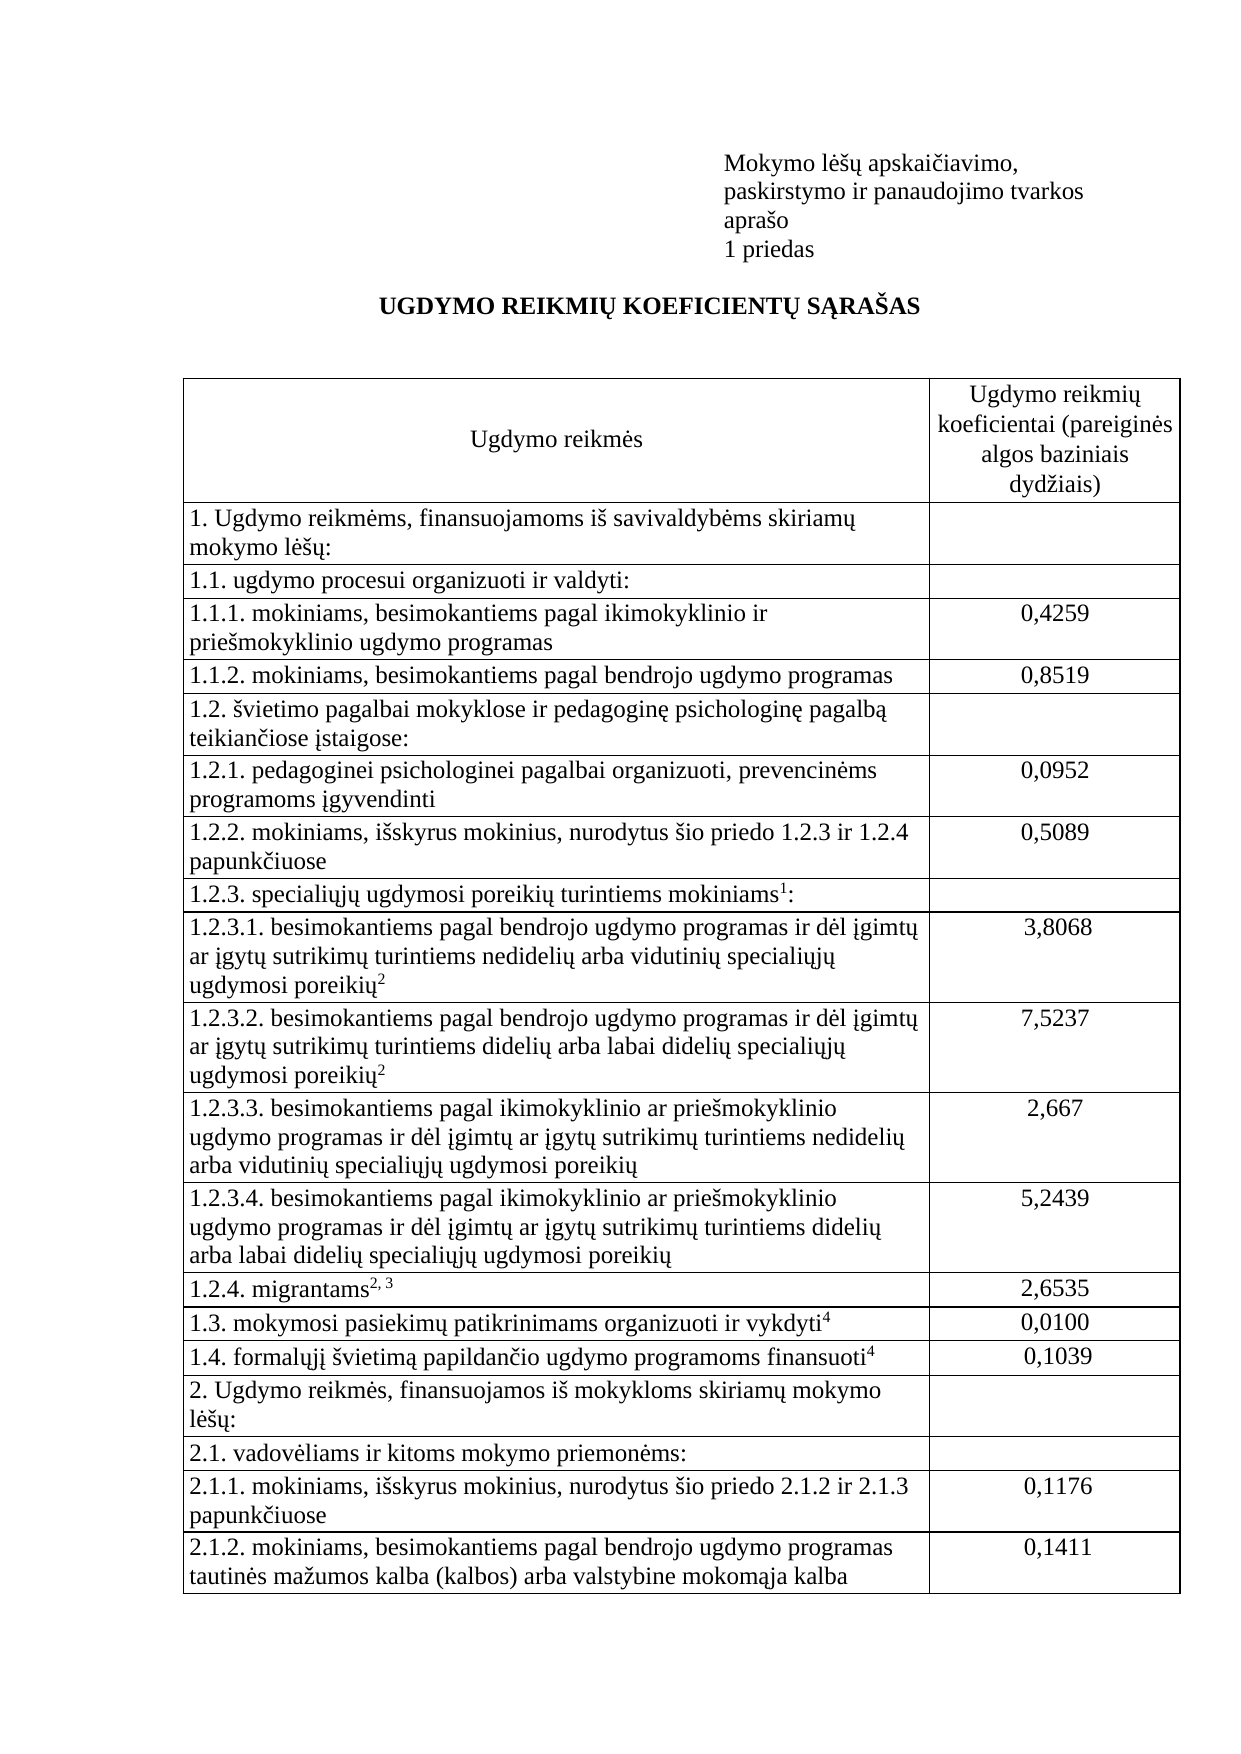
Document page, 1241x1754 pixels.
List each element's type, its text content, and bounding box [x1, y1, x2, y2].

table_cell 0,5089 [930, 817, 1179, 877]
table_cell 1.4. formalųjį švietimą papildančio ugdymo programoms finansuoti4 [184, 1341, 929, 1374]
table_cell 1.2.3. specialiųjų ugdymosi poreikių turintiems mokiniams1: [184, 879, 929, 911]
table_cell [930, 503, 1179, 563]
table_cell 1.2.3.3. besimokantiems pagal ikimokyklinio ar priešmokyklinio ugdymo programas ir dėl įgimtų ar įgytų sutrikimų turintiems nedidelių arba vidutinių specialiųjų ugdymosi poreikių [184, 1093, 929, 1182]
text 1 priedas [723, 234, 1122, 263]
table_cell 1.2.3.2. besimokantiems pagal bendrojo ugdymo programas ir dėl įgimtų ar įgytų sutrikimų turintiems didelių arba labai didelių specialiųjų ugdymosi poreikių2 [184, 1003, 929, 1092]
table_cell [930, 879, 1179, 911]
table_cell 5,2439 [930, 1183, 1179, 1272]
table_cell 1.2.2. mokiniams, išskyrus mokinius, nurodytus šio priedo 1.2.3 ir 1.2.4 papunkčiuose [184, 817, 929, 877]
table_cell 0,1176 [930, 1471, 1179, 1531]
table_cell 1.2.3.4. besimokantiems pagal ikimokyklinio ar priešmokyklinio ugdymo programas ir dėl įgimtų ar įgytų sutrikimų turintiems didelių arba labai didelių specialiųjų ugdymosi poreikių [184, 1183, 929, 1272]
table_cell 2. Ugdymo reikmės, finansuojamos iš mokykloms skiriamų mokymo lėšų: [184, 1376, 929, 1436]
table_cell [930, 1376, 1179, 1436]
table_cell 7,5237 [930, 1003, 1179, 1092]
table_cell 1.3. mokymosi pasiekimų patikrinimams organizuoti ir vykdyti4 [184, 1308, 929, 1340]
text Mokymo lėšų apskaičiavimo, paskirstymo ir panaudojimo tvarkos aprašo [723, 148, 1122, 234]
table_cell 2,6535 [930, 1273, 1179, 1306]
table_cell 0,0100 [930, 1308, 1179, 1340]
table_cell 1.1.2. mokiniams, besimokantiems pagal bendrojo ugdymo programas [184, 660, 929, 693]
table_cell 0,8519 [930, 660, 1179, 693]
table_cell 0,1039 [930, 1341, 1179, 1374]
table_cell [930, 694, 1179, 754]
table_cell 1.1. ugdymo procesui organizuoti ir valdyti: [184, 565, 929, 597]
text UGDYMO REIKMIŲ KOEFICIENTŲ SĄRAŠAS [177, 291, 1122, 320]
table_cell 1.2.4. migrantams2, 3 [184, 1273, 929, 1306]
table_header Ugdymo reikmės [184, 379, 929, 502]
table_cell [930, 565, 1179, 597]
table_cell 0,4259 [930, 599, 1179, 659]
table_cell 2.1.1. mokiniams, išskyrus mokinius, nurodytus šio priedo 2.1.2 ir 2.1.3 papunkčiuose [184, 1471, 929, 1531]
table_cell 3,8068 [930, 913, 1179, 1002]
table_cell 1.2.1. pedagoginei psichologinei pagalbai organizuoti, prevencinėms programoms įgyvendinti [184, 756, 929, 816]
table_header Ugdymo reikmių koeficientai (pareiginės algos baziniais dydžiais) [930, 379, 1179, 502]
table_cell 2.1.2. mokiniams, besimokantiems pagal bendrojo ugdymo programas tautinės mažumos kalba (kalbos) arba valstybine mokomąja kalba [184, 1533, 929, 1593]
table_cell 2,667 [930, 1093, 1179, 1182]
table_cell [930, 1437, 1179, 1470]
table_cell 1.2. švietimo pagalbai mokyklose ir pedagoginę psichologinę pagalbą teikiančiose įstaigose: [184, 694, 929, 754]
table_cell 1.1.1. mokiniams, besimokantiems pagal ikimokyklinio ir priešmokyklinio ugdymo programas [184, 599, 929, 659]
table_cell 1. Ugdymo reikmėms, finansuojamoms iš savivaldybėms skiriamų mokymo lėšų: [184, 503, 929, 563]
table_cell 0,0952 [930, 756, 1179, 816]
table_cell 0,1411 [930, 1533, 1179, 1593]
table_cell 1.2.3.1. besimokantiems pagal bendrojo ugdymo programas ir dėl įgimtų ar įgytų sutrikimų turintiems nedidelių arba vidutinių specialiųjų ugdymosi poreikių2 [184, 913, 929, 1002]
table_cell 2.1. vadovėliams ir kitoms mokymo priemonėms: [184, 1437, 929, 1470]
